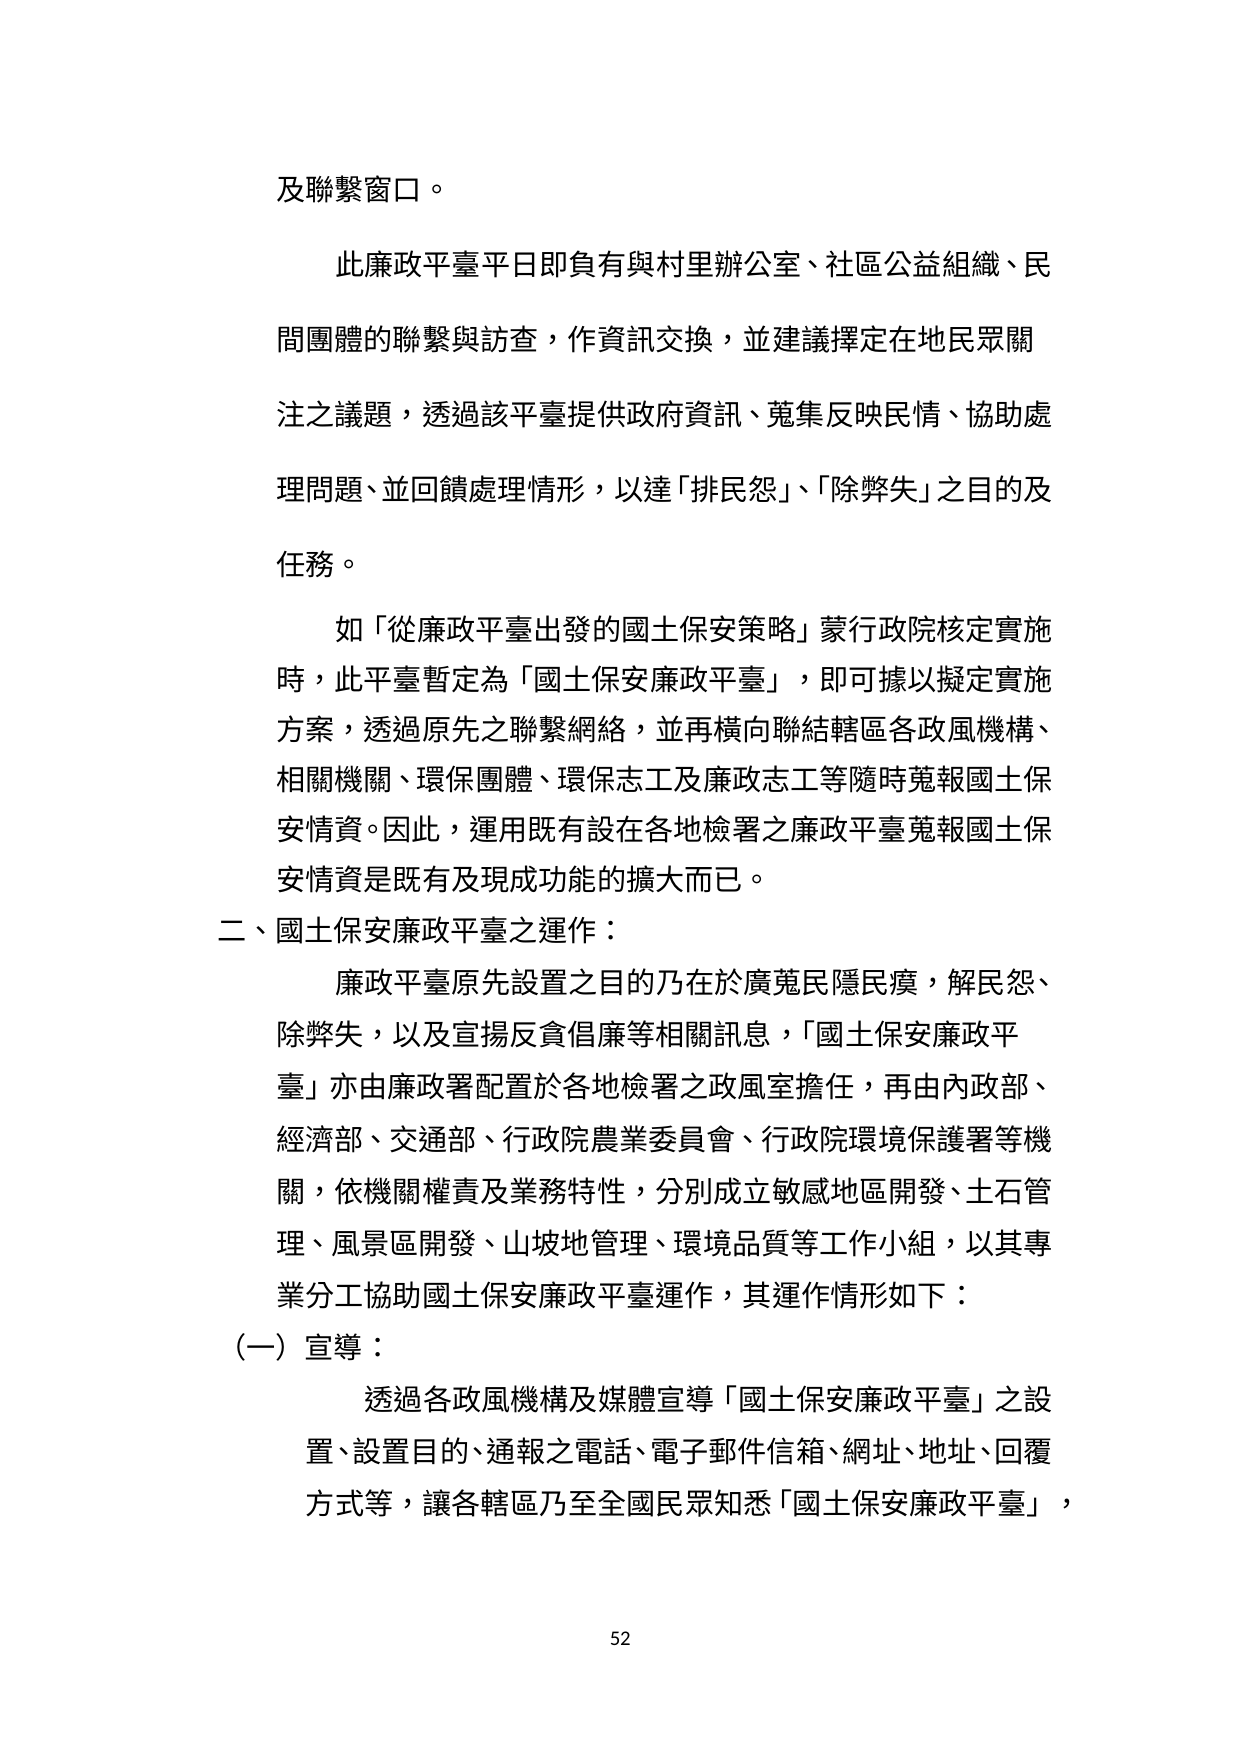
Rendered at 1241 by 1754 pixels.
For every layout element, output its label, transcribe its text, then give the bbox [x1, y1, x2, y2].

text 廉政平臺原先設置之目的乃在於廣蒐民隱民瘼，解民怨、除弊失，以及宣揚反貪倡廉等相關訊息，「國土保安廉政平臺」亦由廉政署配置於各地檢署之政風室擔任，再由內政部、經濟部、交通部、行政院農業委員會、行政院環境保護署等機關，依機關權責及業務特性，分別成立敏感地區開發、土石管理、風景區開發、山坡地管理、環境品質等工作小組，以其專業分工協助國土保安廉政平臺運作，其運作情形如下： [276, 952, 1053, 1317]
text 此廉政平臺平日即負有與村里辦公室、社區公益組織、民間團體的聯繫與訪查，作資訊交換，並建議擇定在地民眾關注之議題，透過該平臺提供政府資訊、蒐集反映民情、協助處理問題、並回饋處理情形，以達「排民怨」、「除弊失」之目的及任務。 [276, 225, 1053, 600]
text 透過各政風機構及媒體宣導「國土保安廉政平臺」之設置、設置目的、通報之電話、電子郵件信箱、網址、地址、回覆方式等，讓各轄區乃至全國民眾知悉「國土保安廉政平臺」，及通報方法、回覆等。 [306, 1369, 1053, 1525]
text （一）宣導： [217, 1317, 1053, 1369]
text 及聯繫窗口。 [276, 150, 1053, 225]
text 二、國土保安廉政平臺之運作： [217, 900, 1053, 952]
text 如「從廉政平臺出發的國土保安策略」蒙行政院核定實施時，此平臺暫定為「國土保安廉政平臺」，即可據以擬定實施方案，透過原先之聯繫網絡，並再橫向聯結轄區各政風機構、相關機關、環保團體、環保志工及廉政志工等隨時蒐報國土保安情資。因此，運用既有設在各地檢署之廉政平臺蒐報國土保安情資是既有及現成功能的擴大而已。 [276, 600, 1053, 900]
